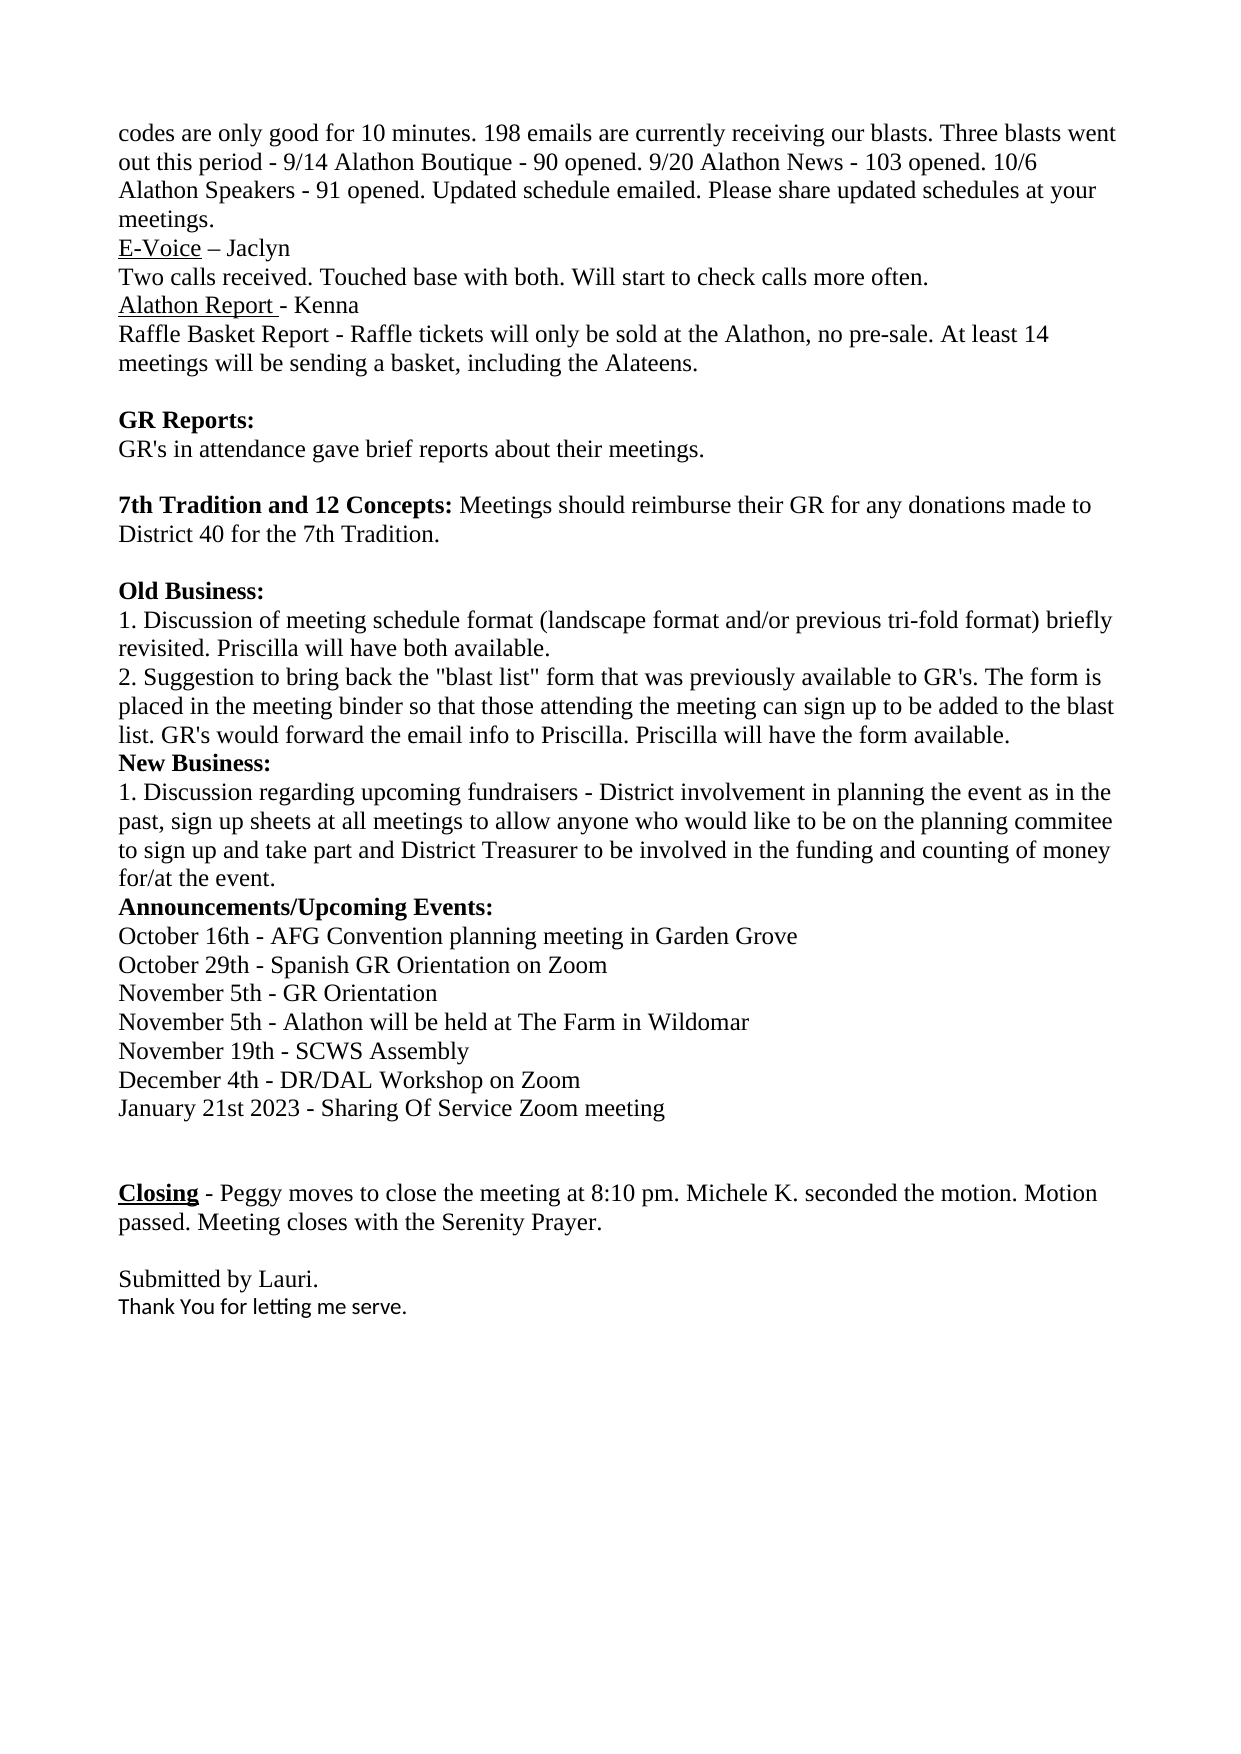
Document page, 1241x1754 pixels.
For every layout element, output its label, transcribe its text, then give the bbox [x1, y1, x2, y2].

text Two calls received. Touched base with both. Will start to check calls more often. [118, 262, 1122, 291]
text 2. Suggestion to bring back the "blast list" form that was previously available to GR's. The form is placed in the meeting binder so that those attending the meeting can sign up to be added to the blast list. GR's would forward the email info to Priscilla. Priscilla will have the form available. [118, 662, 1122, 748]
text October 29th - Spanish GR Orientation on Zoom [118, 950, 1122, 978]
text November 5th - GR Orientation [118, 978, 1122, 1007]
text October 16th - AFG Convention planning meeting in Garden Grove [118, 921, 1122, 950]
text Closing - Peggy moves to close the meeting at 8:10 pm. Michele K. seconded the motion. Motion passed. Meeting closes with the Serenity Prayer. [118, 1178, 1122, 1236]
text November 19th - SCWS Assembly [118, 1036, 1122, 1065]
text E-Voice – Jaclyn [118, 233, 1122, 262]
text January 21st 2023 - Sharing Of Service Zoom meeting [118, 1093, 1122, 1122]
text codes are only good for 10 minutes. 198 emails are currently receiving our blasts. Three blasts went out this period - 9/14 Alathon Boutique - 90 opened. 9/20 Alathon News - 103 opened. 10/6 Alathon Speakers - 91 opened. Updated schedule emailed. Please share updated schedules at your meetings. [118, 118, 1122, 233]
text 1. Discussion of meeting schedule format (landscape format and/or previous tri-fold format) briefly revisited. Priscilla will have both available. [118, 605, 1122, 662]
text GR's in attendance gave brief reports about their meetings. [118, 434, 1122, 462]
text Alathon Report - Kenna [118, 291, 1122, 319]
text Submitted by Lauri. [118, 1264, 1122, 1292]
text GR Reports: [118, 405, 1122, 434]
text 1. Discussion regarding upcoming fundraisers - District involvement in planning the event as in the past, sign up sheets at all meetings to allow anyone who would like to be on the planning commitee to sign up and take part and District Treasurer to be involved in the funding and counting of money for/at the event. [118, 777, 1122, 892]
text December 4th - DR/DAL Workshop on Zoom [118, 1065, 1122, 1093]
text Announcements/Upcoming Events: [118, 892, 1122, 921]
text 7th Tradition and 12 Concepts: Meetings should reimburse their GR for any donations made to District 40 for the 7th Tradition. [118, 490, 1122, 548]
text Raffle Basket Report - Raffle tickets will only be sold at the Alathon, no pre-sale. At least 14 meetings will be sending a basket, including the Alateens. [118, 319, 1122, 377]
text November 5th - Alathon will be held at The Farm in Wildomar [118, 1007, 1122, 1036]
text Thank You for letting me serve. [118, 1292, 1122, 1321]
text New Business: [118, 748, 1122, 777]
text Old Business: [118, 576, 1122, 605]
